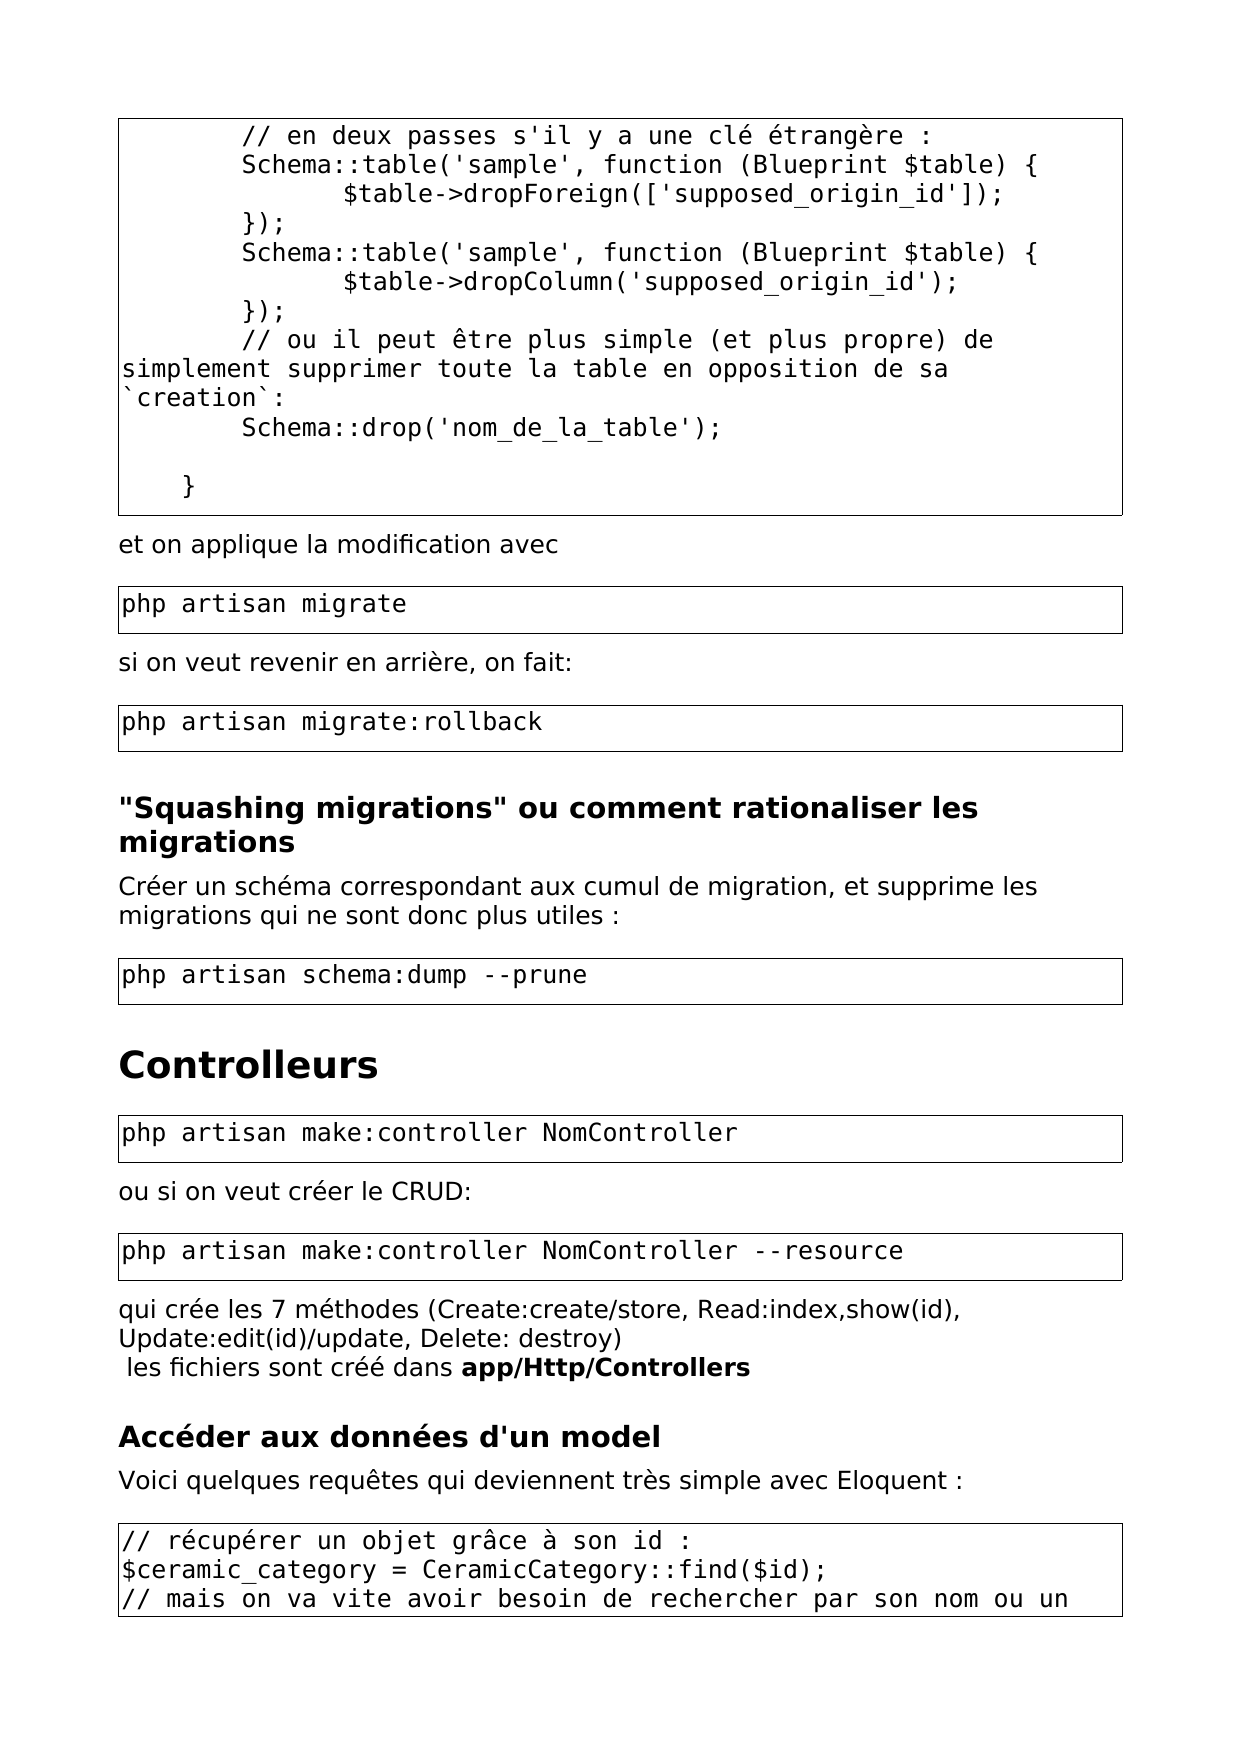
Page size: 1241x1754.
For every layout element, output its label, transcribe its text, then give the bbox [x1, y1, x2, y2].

table_header // récupérer un objet grâce à son id : $ceramic_category = CeramicCategory::find($id); // mais on va vite avoir besoin de rechercher par son nom ou un [119, 1524, 1122, 1616]
text qui crée les 7 méthodes (Create:create/store, Read:index,show(id), Update:edit(id)/update, Delete: destroy) les fichiers sont créé dans app/Http/Controllers [118, 1295, 1122, 1383]
text Créer un schéma correspondant aux cumul de migration, et supprime les migrations qui ne sont donc plus utiles : [118, 872, 1122, 930]
table_header php artisan migrate [119, 587, 1122, 633]
table_header // en deux passes s'il y a une clé étrangère : Schema::table('sample', function (Blueprint $table) { $table->dropForeign(['supposed_origin_id']); }); Schema::table('sample', function (Blueprint $table) { $table->dropColumn('supposed_origin_id'); }); // ou il peut être plus simple (et plus propre) de simplement supprimer toute la table en opposition de sa `creation`: Schema::drop('nom_de_la_table'); } [119, 119, 1122, 515]
table_header php artisan migrate:rollback [119, 706, 1122, 751]
table_header php artisan make:controller NomController [119, 1116, 1122, 1162]
text et on applique la modification avec [118, 530, 1122, 559]
subtitle "Squashing migrations" ou comment rationaliser les migrations [118, 791, 1122, 859]
text Voici quelques requêtes qui deviennent très simple avec Eloquent : [118, 1467, 1122, 1496]
table_header php artisan make:controller NomController --resource [119, 1234, 1122, 1280]
subtitle Accéder aux données d'un model [118, 1420, 1122, 1454]
text si on veut revenir en arrière, on fait: [118, 648, 1122, 677]
table_header php artisan schema:dump --prune [119, 959, 1122, 1004]
subtitle Controlleurs [118, 1044, 1122, 1088]
text ou si on veut créer le CRUD: [118, 1177, 1122, 1206]
